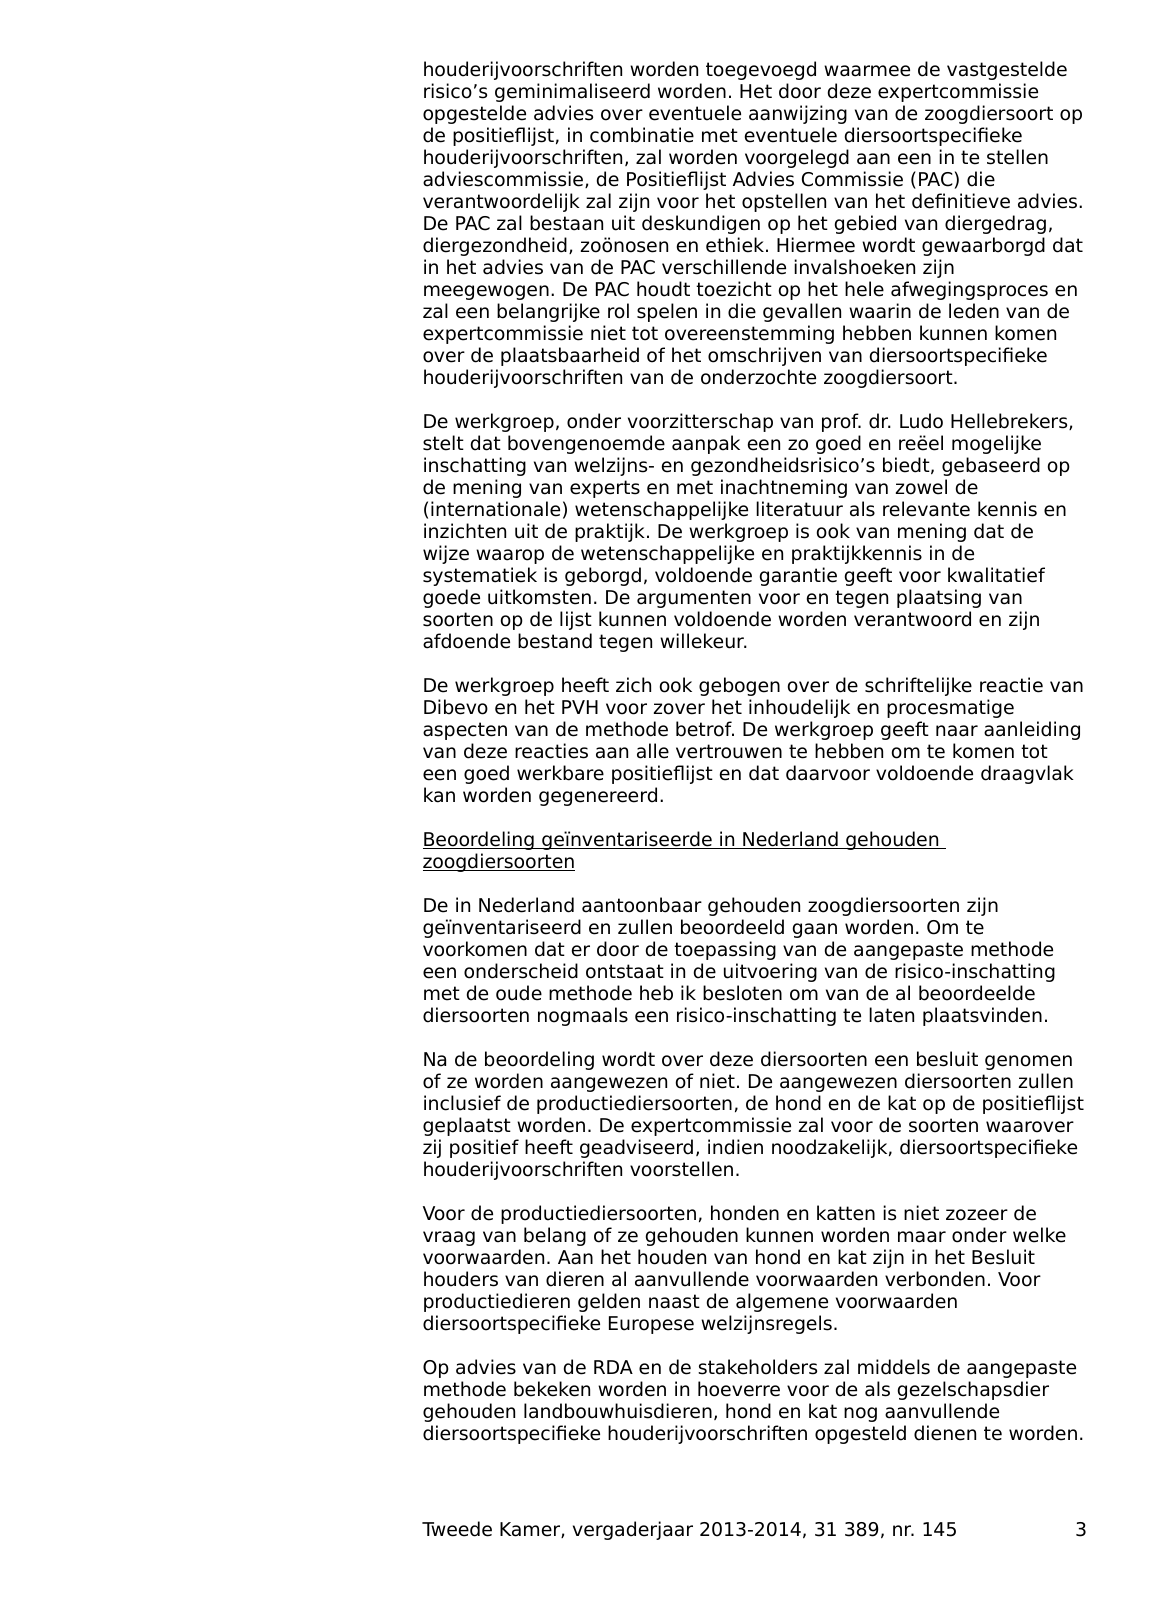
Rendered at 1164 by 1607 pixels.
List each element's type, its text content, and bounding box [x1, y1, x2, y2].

text Op advies van de RDA en de stakeholders zal middels de aangepaste methode bekeken worden in hoeverre voor de als gezelschapsdier gehouden landbouwhuisdieren, hond en kat nog aanvullende diersoortspecifieke houderijvoorschriften opgesteld dienen te worden. [422, 1357, 1087, 1445]
text De in Nederland aantoonbaar gehouden zoogdiersoorten zijn geïnventariseerd en zullen beoordeeld gaan worden. Om te voorkomen dat er door de toepassing van de aangepaste methode een onderscheid ontstaat in de uitvoering van de risico-inschatting met de oude methode heb ik besloten om van de al beoordeelde diersoorten nogmaals een risico-inschatting te laten plaatsvinden. [422, 895, 1087, 1027]
text Voor de productiediersoorten, honden en katten is niet zozeer de vraag van belang of ze gehouden kunnen worden maar onder welke voorwaarden. Aan het houden van hond en kat zijn in het Besluit houders van dieren al aanvullende voorwaarden verbonden. Voor productiedieren gelden naast de algemene voorwaarden diersoortspecifieke Europese welzijnsregels. [422, 1203, 1087, 1335]
text houderijvoorschriften worden toegevoegd waarmee de vastgestelde risico’s geminimaliseerd worden. Het door deze expertcommissie opgestelde advies over eventuele aanwijzing van de zoogdiersoort op de positieflijst, in combinatie met eventuele diersoortspecifieke houderijvoorschriften, zal worden voorgelegd aan een in te stellen adviescommissie, de Positieflijst Advies Commissie (PAC) die verantwoordelijk zal zijn voor het opstellen van het definitieve advies. De PAC zal bestaan uit deskundigen op het gebied van diergedrag, diergezondheid, zoönosen en ethiek. Hiermee wordt gewaarborgd dat in het advies van de PAC verschillende invalshoeken zijn meegewogen. De PAC houdt toezicht op het hele afwegingsproces en zal een belangrijke rol spelen in die gevallen waarin de leden van de expertcommissie niet tot overeenstemming hebben kunnen komen over de plaatsbaarheid of het omschrijven van diersoortspecifieke houderijvoorschriften van de onderzochte zoogdiersoort. [422, 59, 1087, 389]
text Na de beoordeling wordt over deze diersoorten een besluit genomen of ze worden aangewezen of niet. De aangewezen diersoorten zullen inclusief de productiediersoorten, de hond en de kat op de positieflijst geplaatst worden. De expertcommissie zal voor de soorten waarover zij positief heeft geadviseerd, indien noodzakelijk, diersoortspecifieke houderijvoorschriften voorstellen. [422, 1049, 1087, 1181]
text De werkgroep heeft zich ook gebogen over de schriftelijke reactie van Dibevo en het PVH voor zover het inhoudelijk en procesmatige aspecten van de methode betrof. De werkgroep geeft naar aanleiding van deze reacties aan alle vertrouwen te hebben om te komen tot een goed werkbare positieflijst en dat daarvoor voldoende draagvlak kan worden gegenereerd. [422, 675, 1087, 807]
text De werkgroep, onder voorzitterschap van prof. dr. Ludo Hellebrekers, stelt dat bovengenoemde aanpak een zo goed en reëel mogelijke inschatting van welzijns- en gezondheidsrisico’s biedt, gebaseerd op de mening van experts en met inachtneming van zowel de (internationale) wetenschappelijke literatuur als relevante kennis en inzichten uit de praktijk. De werkgroep is ook van mening dat de wijze waarop de wetenschappelijke en praktijkkennis in de systematiek is geborgd, voldoende garantie geeft voor kwalitatief goede uitkomsten. De argumenten voor en tegen plaatsing van soorten op de lijst kunnen voldoende worden verantwoord en zijn afdoende bestand tegen willekeur. [422, 411, 1087, 653]
subtitle Beoordeling geïnventariseerde in Nederland gehouden zoogdiersoorten [422, 829, 1087, 873]
